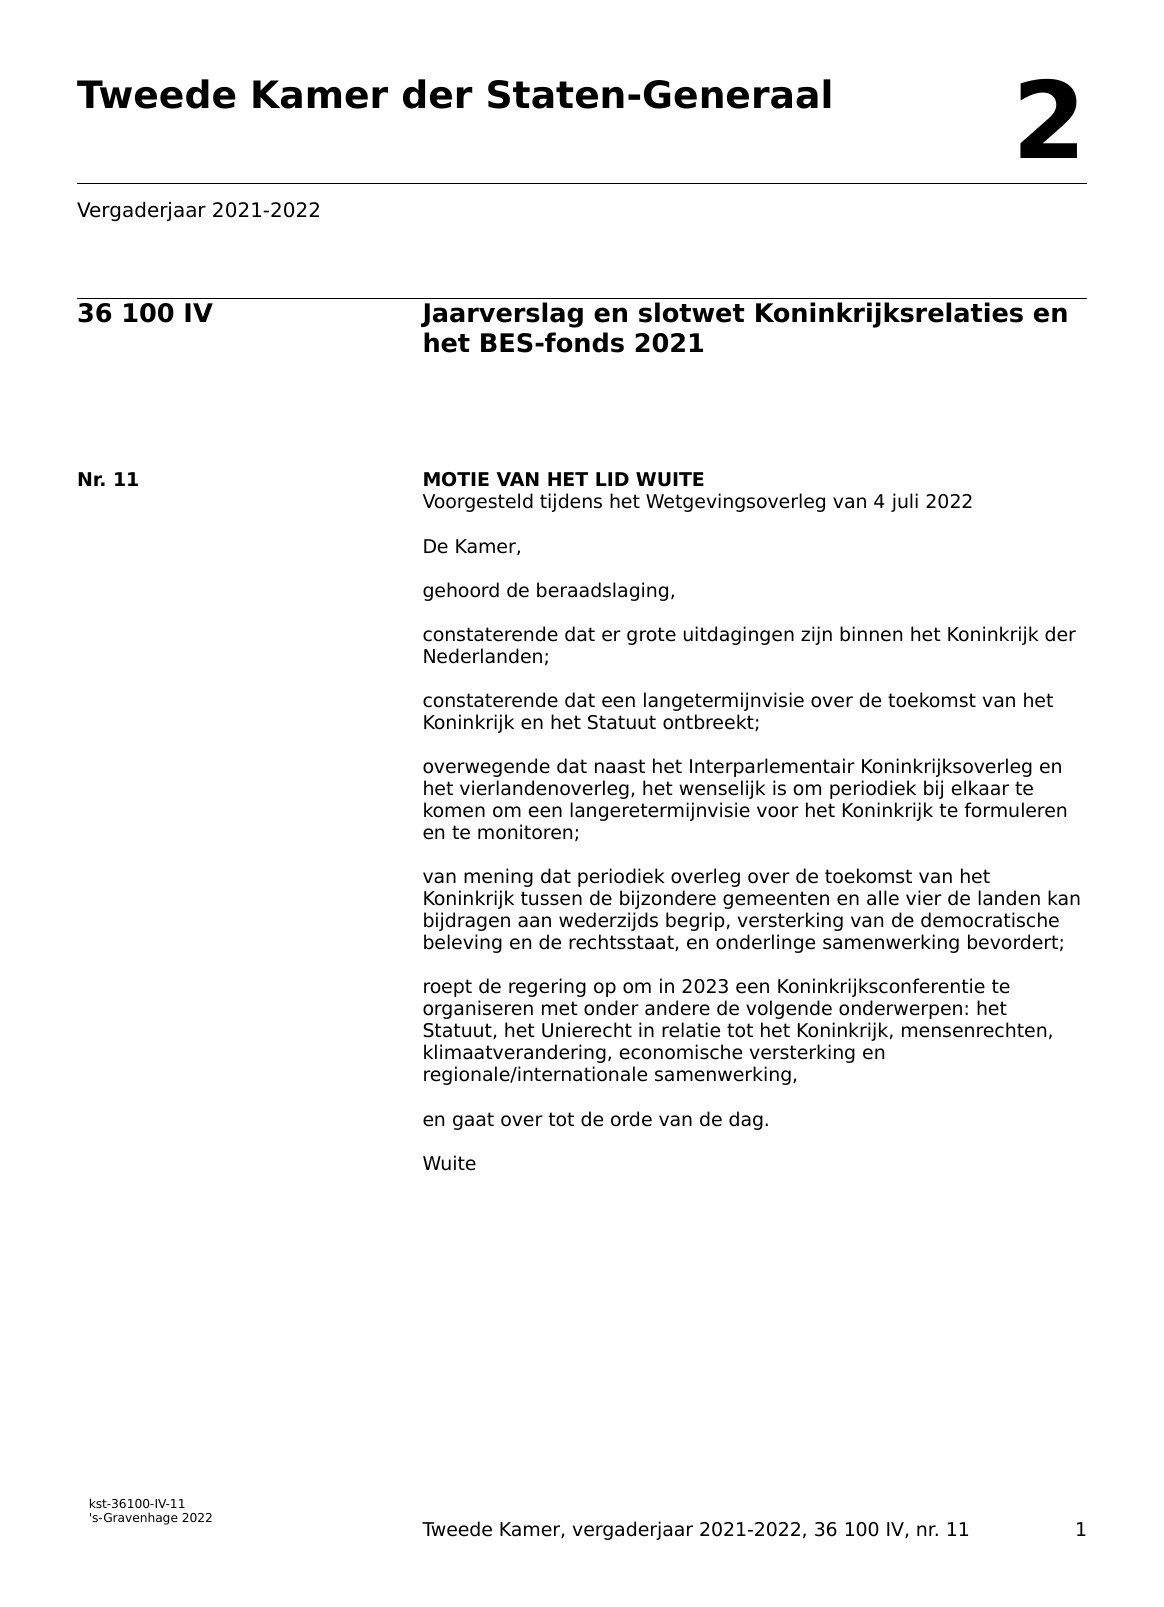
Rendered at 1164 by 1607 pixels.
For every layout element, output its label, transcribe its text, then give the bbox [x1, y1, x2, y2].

table_header Tweede Kamer der Staten-Generaal [77, 59, 886, 183]
table_cell Vergaderjaar 2021-2022 [77, 184, 1087, 298]
text en gaat over tot de orde van de dag. [422, 1108, 1087, 1130]
text overwegende dat naast het Interparlementair Koninkrijksoverleg en het vierlandenoverleg, het wenselijk is om periodiek bij elkaar te komen om een langeretermijnvisie voor het Koninkrijk te formuleren en te monitoren; [422, 756, 1087, 844]
text gehoord de beraadslaging, [422, 580, 1087, 602]
subtitle 36 100 IV Jaarverslag en slotwet Koninkrijksrelaties en het BES-fonds 2021 [77, 299, 1087, 358]
text roept de regering op om in 2023 een Koninkrijksconferentie te organiseren met onder andere de volgende onderwerpen: het Statuut, het Unierecht in relatie tot het Koninkrijk, mensenrechten, klimaatverandering, economische versterking en regionale/internationale samenwerking, [422, 976, 1087, 1086]
text kst-36100-IV-11 [88, 1497, 323, 1511]
text Voorgesteld tijdens het Wetgevingsoverleg van 4 juli 2022 [422, 491, 1087, 513]
text De Kamer, [422, 536, 1087, 557]
subtitle Nr. 11 MOTIE VAN HET LID WUITE [77, 469, 1087, 491]
text Wuite [422, 1153, 1087, 1174]
text 's-Gravenhage 2022 [88, 1511, 323, 1525]
text constaterende dat een langetermijnvisie over de toekomst van het Koninkrijk en het Statuut ontbreekt; [422, 690, 1087, 734]
text van mening dat periodiek overleg over de toekomst van het Koninkrijk tussen de bijzondere gemeenten en alle vier de landen kan bijdragen aan wederzijds begrip, versterking van de democratische beleving en de rechtsstaat, en onderlinge samenwerking bevordert; [422, 866, 1087, 954]
table_header 2 [886, 59, 1087, 183]
text constaterende dat er grote uitdagingen zijn binnen het Koninkrijk der Nederlanden; [422, 624, 1087, 668]
